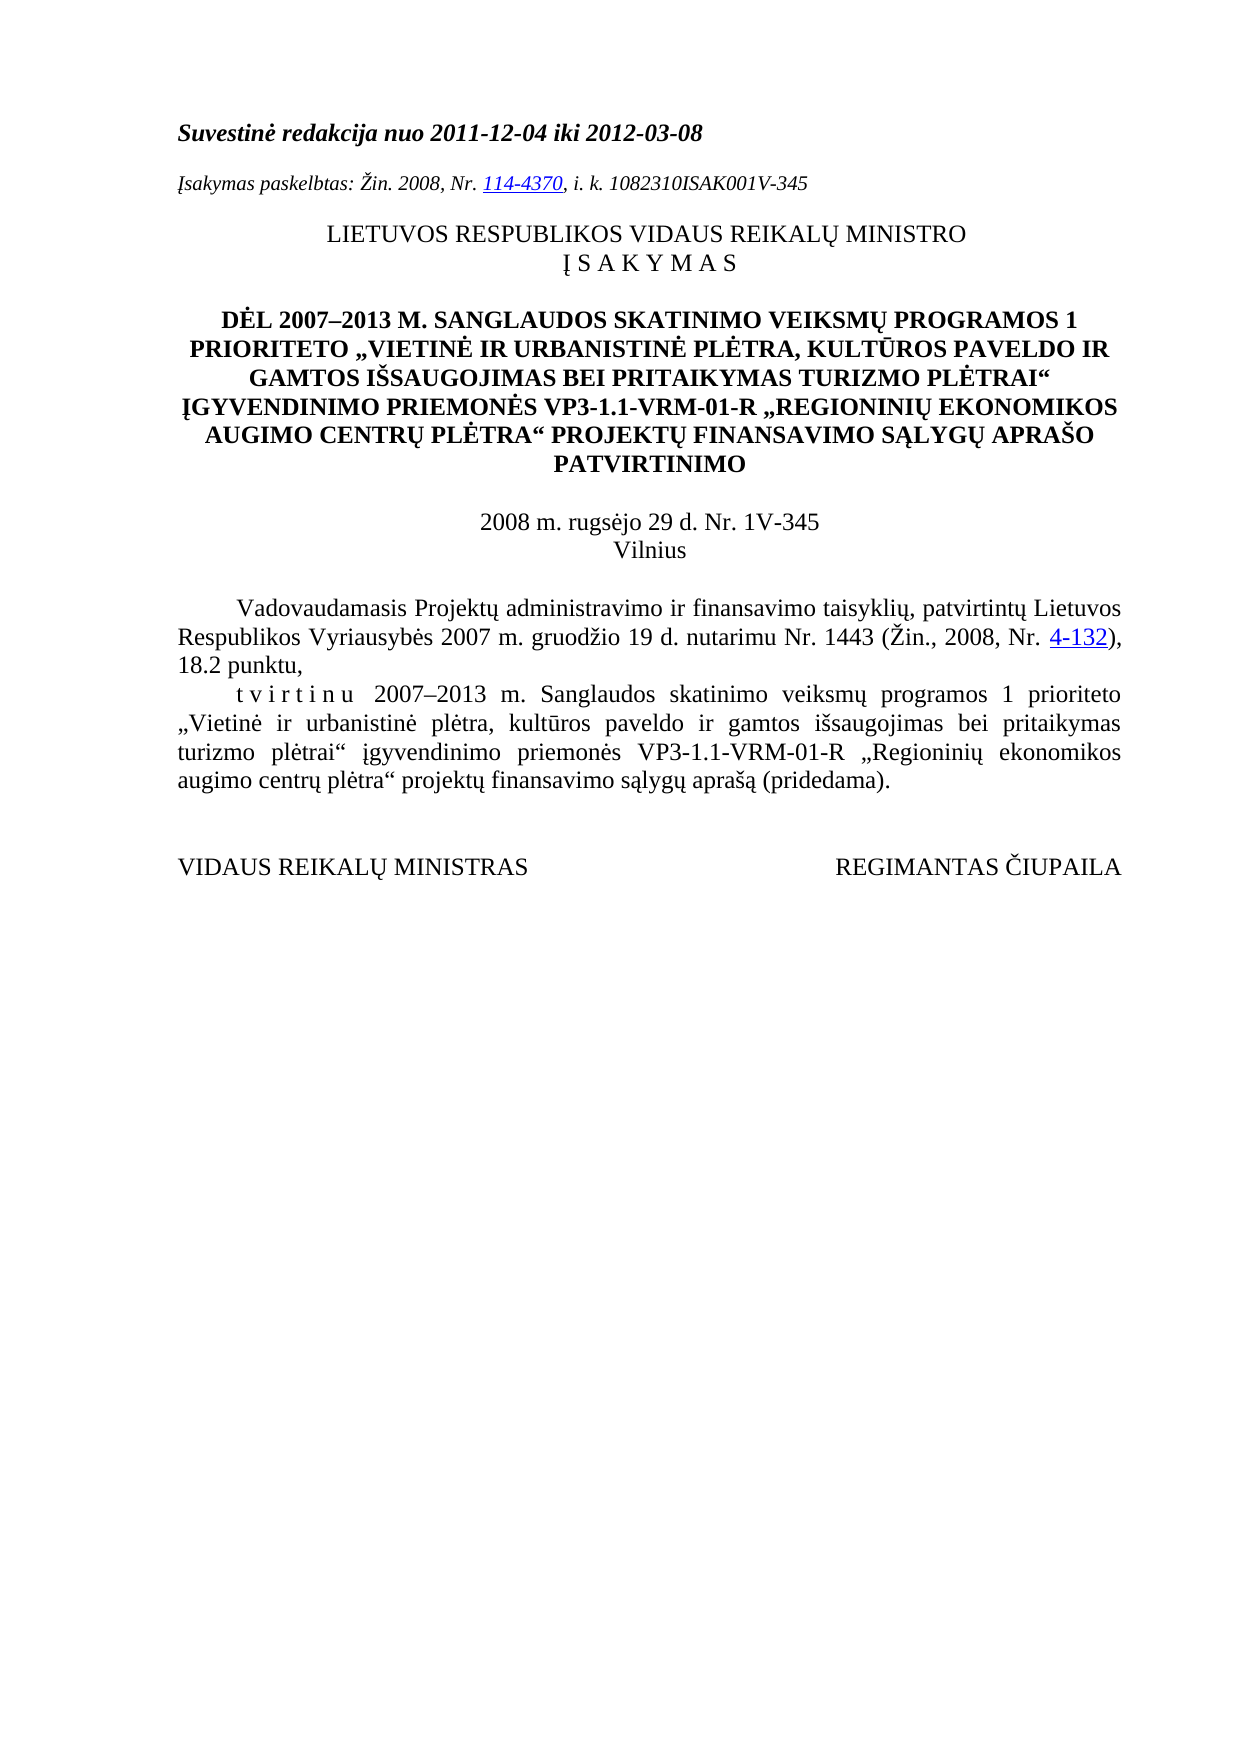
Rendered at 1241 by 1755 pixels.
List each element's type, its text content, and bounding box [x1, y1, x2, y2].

text tvirtinu 2007–2013 m. Sanglaudos skatinimo veiksmų programos 1 prioriteto „Vietinė ir urbanistinė plėtra, kultūros paveldo ir gamtos išsaugojimas bei pritaikymas turizmo plėtrai“ įgyvendinimo priemonės VP3-1.1-VRM-01-R „Regioninių ekonomikos augimo centrų plėtra“ projektų finansavimo sąlygų aprašą (pridedama). [177, 679, 1122, 794]
text 2008 m. rugsėjo 29 d. Nr. 1V-345 [177, 507, 1122, 535]
text LIETUVOS RESPUBLIKOS VIDAUS REIKALŲ MINISTRO [177, 219, 1122, 248]
text Vadovaudamasis Projektų administravimo ir finansavimo taisyklių, patvirtintų Lietuvos Respublikos Vyriausybės 2007 m. gruodžio 19 d. nutarimu Nr. 1443 (Žin., 2008, Nr. 4-132), 18.2 punktu, [177, 593, 1122, 679]
text ĮSAKYMAS [177, 248, 1122, 277]
text Vilnius [177, 535, 1122, 564]
text Suvestinė redakcija nuo 2011-12-04 iki 2012-03-08 [177, 118, 1122, 147]
text DĖL 2007–2013 M. SANGLAUDOS SKATINIMO VEIKSMŲ PROGRAMOS 1 PRIORITETO „VIETINĖ IR URBANISTINĖ PLĖTRA, KULTŪROS PAVELDO IR GAMTOS IŠSAUGOJIMAS BEI PRITAIKYMAS TURIZMO PLĖTRAI“ ĮGYVENDINIMO PRIEMONĖS VP3-1.1-VRM-01-R „REGIONINIŲ EKONOMIKOS AUGIMO CENTRŲ PLĖTRA“ PROJEKTŲ FINANSAVIMO SĄLYGŲ APRAŠO PATVIRTINIMO [177, 305, 1122, 478]
text VIDAUS REIKALŲ MINISTRAS REGIMANTAS ČIUPAILA [177, 852, 1122, 880]
text Įsakymas paskelbtas: Žin. 2008, Nr. 114-4370, i. k. 1082310ISAK001V-345 [177, 171, 1122, 195]
